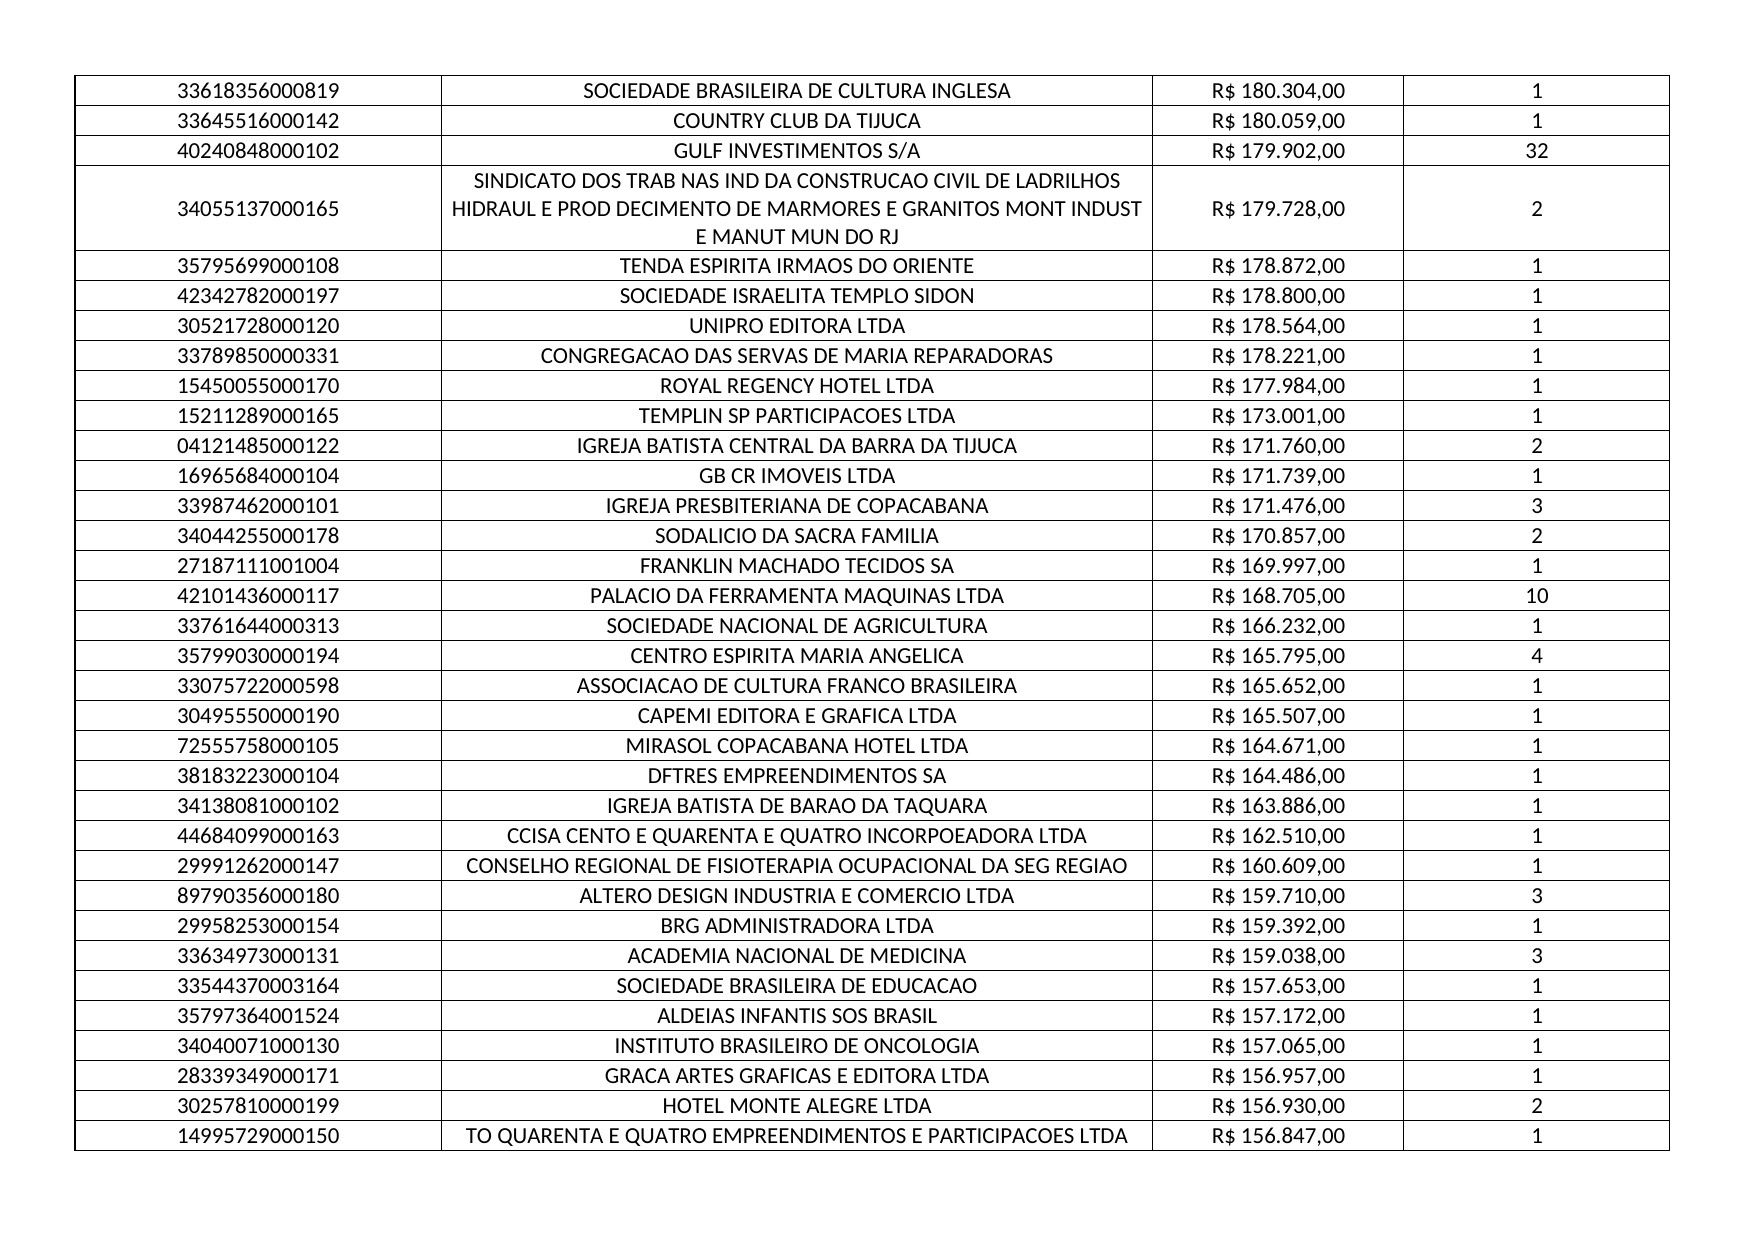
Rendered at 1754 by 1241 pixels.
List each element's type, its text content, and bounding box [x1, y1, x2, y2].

table_cell R$ 157.653,00 [1153, 971, 1403, 1000]
table_cell 33987462000101 [76, 491, 441, 520]
table_cell R$ 164.671,00 [1153, 731, 1403, 760]
table_cell 30257810000199 [76, 1091, 441, 1120]
table_cell R$ 160.609,00 [1153, 851, 1403, 880]
table_cell BRG ADMINISTRADORA LTDA [442, 911, 1152, 940]
table_cell R$ 178.800,00 [1153, 281, 1403, 310]
table_cell R$ 165.507,00 [1153, 701, 1403, 730]
table_cell PALACIO DA FERRAMENTA MAQUINAS LTDA [442, 581, 1152, 610]
table_cell 1 [1404, 551, 1669, 580]
table_cell 1 [1404, 731, 1669, 760]
table_cell SODALICIO DA SACRA FAMILIA [442, 521, 1152, 550]
table_cell CCISA CENTO E QUARENTA E QUATRO INCORPOEADORA LTDA [442, 821, 1152, 850]
table_cell 3 [1404, 941, 1669, 970]
table_cell SOCIEDADE BRASILEIRA DE CULTURA INGLESA [442, 76, 1152, 105]
table_cell DFTRES EMPREENDIMENTOS SA [442, 761, 1152, 790]
table_cell R$ 177.984,00 [1153, 371, 1403, 400]
table_cell 4 [1404, 641, 1669, 670]
table_cell 1 [1404, 611, 1669, 640]
table_cell SOCIEDADE NACIONAL DE AGRICULTURA [442, 611, 1152, 640]
table_cell IGREJA BATISTA CENTRAL DA BARRA DA TIJUCA [442, 431, 1152, 460]
table_cell 33618356000819 [76, 76, 441, 105]
table_cell 29991262000147 [76, 851, 441, 880]
table_cell CAPEMI EDITORA E GRAFICA LTDA [442, 701, 1152, 730]
table_cell UNIPRO EDITORA LTDA [442, 311, 1152, 340]
table_cell 34044255000178 [76, 521, 441, 550]
table_cell R$ 159.392,00 [1153, 911, 1403, 940]
table_cell R$ 165.652,00 [1153, 671, 1403, 700]
table_cell 1 [1404, 971, 1669, 1000]
table_cell R$ 171.760,00 [1153, 431, 1403, 460]
table_cell 33544370003164 [76, 971, 441, 1000]
table_cell 33761644000313 [76, 611, 441, 640]
table_cell R$ 156.957,00 [1153, 1061, 1403, 1090]
table_cell GB CR IMOVEIS LTDA [442, 461, 1152, 490]
table_cell R$ 171.739,00 [1153, 461, 1403, 490]
table_cell HOTEL MONTE ALEGRE LTDA [442, 1091, 1152, 1120]
table_cell R$ 178.564,00 [1153, 311, 1403, 340]
table_cell 89790356000180 [76, 881, 441, 910]
table_cell R$ 168.705,00 [1153, 581, 1403, 610]
table_cell 1 [1404, 821, 1669, 850]
table_cell COUNTRY CLUB DA TIJUCA [442, 106, 1152, 135]
table_cell CENTRO ESPIRITA MARIA ANGELICA [442, 641, 1152, 670]
table_cell 1 [1404, 761, 1669, 790]
table_cell 1 [1404, 371, 1669, 400]
table_cell 1 [1404, 1031, 1669, 1060]
table_cell 28339349000171 [76, 1061, 441, 1090]
table_cell 27187111001004 [76, 551, 441, 580]
table_cell IGREJA BATISTA DE BARAO DA TAQUARA [442, 791, 1152, 820]
table_cell 34040071000130 [76, 1031, 441, 1060]
table_cell R$ 166.232,00 [1153, 611, 1403, 640]
table_cell 1 [1404, 1001, 1669, 1030]
table_cell ROYAL REGENCY HOTEL LTDA [442, 371, 1152, 400]
table_cell 35795699000108 [76, 251, 441, 280]
table_cell 33075722000598 [76, 671, 441, 700]
table_cell 33645516000142 [76, 106, 441, 135]
table_cell 1 [1404, 911, 1669, 940]
table_cell 34055137000165 [76, 166, 441, 250]
table_cell 14995729000150 [76, 1121, 441, 1150]
table_cell 29958253000154 [76, 911, 441, 940]
table_cell SOCIEDADE ISRAELITA TEMPLO SIDON [442, 281, 1152, 310]
table_cell R$ 157.065,00 [1153, 1031, 1403, 1060]
table_cell IGREJA PRESBITERIANA DE COPACABANA [442, 491, 1152, 520]
table_cell INSTITUTO BRASILEIRO DE ONCOLOGIA [442, 1031, 1152, 1060]
table_cell R$ 173.001,00 [1153, 401, 1403, 430]
table_cell 1 [1404, 1121, 1669, 1150]
table_cell SOCIEDADE BRASILEIRA DE EDUCACAO [442, 971, 1152, 1000]
table_cell R$ 180.304,00 [1153, 76, 1403, 105]
table_cell 30521728000120 [76, 311, 441, 340]
table_cell 42342782000197 [76, 281, 441, 310]
table_cell 44684099000163 [76, 821, 441, 850]
table_cell ASSOCIACAO DE CULTURA FRANCO BRASILEIRA [442, 671, 1152, 700]
table_cell ACADEMIA NACIONAL DE MEDICINA [442, 941, 1152, 970]
table_cell R$ 165.795,00 [1153, 641, 1403, 670]
table_cell 40240848000102 [76, 136, 441, 165]
table_cell R$ 163.886,00 [1153, 791, 1403, 820]
table_cell GRACA ARTES GRAFICAS E EDITORA LTDA [442, 1061, 1152, 1090]
table_cell 1 [1404, 76, 1669, 105]
table_cell CONGREGACAO DAS SERVAS DE MARIA REPARADORAS [442, 341, 1152, 370]
table_cell R$ 171.476,00 [1153, 491, 1403, 520]
table_cell MIRASOL COPACABANA HOTEL LTDA [442, 731, 1152, 760]
table_cell 33634973000131 [76, 941, 441, 970]
table_cell R$ 159.038,00 [1153, 941, 1403, 970]
table_cell 3 [1404, 491, 1669, 520]
table_cell R$ 156.930,00 [1153, 1091, 1403, 1120]
table_cell 1 [1404, 401, 1669, 430]
table_cell FRANKLIN MACHADO TECIDOS SA [442, 551, 1152, 580]
table_cell ALTERO DESIGN INDUSTRIA E COMERCIO LTDA [442, 881, 1152, 910]
table_cell R$ 157.172,00 [1153, 1001, 1403, 1030]
table_cell 33789850000331 [76, 341, 441, 370]
table_cell 42101436000117 [76, 581, 441, 610]
table_cell R$ 178.221,00 [1153, 341, 1403, 370]
table_cell GULF INVESTIMENTOS S/A [442, 136, 1152, 165]
table_cell ALDEIAS INFANTIS SOS BRASIL [442, 1001, 1152, 1030]
table_cell 1 [1404, 791, 1669, 820]
table_cell 1 [1404, 461, 1669, 490]
table_cell R$ 179.902,00 [1153, 136, 1403, 165]
table_cell TENDA ESPIRITA IRMAOS DO ORIENTE [442, 251, 1152, 280]
table_cell 2 [1404, 1091, 1669, 1120]
table_cell 34138081000102 [76, 791, 441, 820]
table_cell 72555758000105 [76, 731, 441, 760]
table_cell 10 [1404, 581, 1669, 610]
table_cell 1 [1404, 851, 1669, 880]
table_cell 35797364001524 [76, 1001, 441, 1030]
table_cell R$ 170.857,00 [1153, 521, 1403, 550]
table_cell 35799030000194 [76, 641, 441, 670]
table_cell 1 [1404, 251, 1669, 280]
table_cell 32 [1404, 136, 1669, 165]
table_cell R$ 159.710,00 [1153, 881, 1403, 910]
table_cell 1 [1404, 701, 1669, 730]
table_cell TO QUARENTA E QUATRO EMPREENDIMENTOS E PARTICIPACOES LTDA [442, 1121, 1152, 1150]
table_cell TEMPLIN SP PARTICIPACOES LTDA [442, 401, 1152, 430]
table_cell 1 [1404, 311, 1669, 340]
table_cell 1 [1404, 341, 1669, 370]
table_cell SINDICATO DOS TRAB NAS IND DA CONSTRUCAO CIVIL DE LADRILHOS HIDRAUL E PROD DECIMENTO DE MARMORES E GRANITOS MONT INDUST E MANUT MUN DO RJ [442, 166, 1152, 250]
table_cell 2 [1404, 431, 1669, 460]
table_cell R$ 164.486,00 [1153, 761, 1403, 790]
table_cell 2 [1404, 166, 1669, 250]
table_cell 15450055000170 [76, 371, 441, 400]
table_cell 04121485000122 [76, 431, 441, 460]
table_cell 38183223000104 [76, 761, 441, 790]
table_cell 2 [1404, 521, 1669, 550]
table_cell R$ 179.728,00 [1153, 166, 1403, 250]
table_cell R$ 178.872,00 [1153, 251, 1403, 280]
table_cell R$ 169.997,00 [1153, 551, 1403, 580]
table_cell 1 [1404, 281, 1669, 310]
table_cell 15211289000165 [76, 401, 441, 430]
table_cell 3 [1404, 881, 1669, 910]
table_cell 16965684000104 [76, 461, 441, 490]
table_cell 1 [1404, 671, 1669, 700]
table_cell 1 [1404, 106, 1669, 135]
table_cell 1 [1404, 1061, 1669, 1090]
table_cell R$ 162.510,00 [1153, 821, 1403, 850]
table_cell CONSELHO REGIONAL DE FISIOTERAPIA OCUPACIONAL DA SEG REGIAO [442, 851, 1152, 880]
table_cell 30495550000190 [76, 701, 441, 730]
table_cell R$ 156.847,00 [1153, 1121, 1403, 1150]
table_cell R$ 180.059,00 [1153, 106, 1403, 135]
